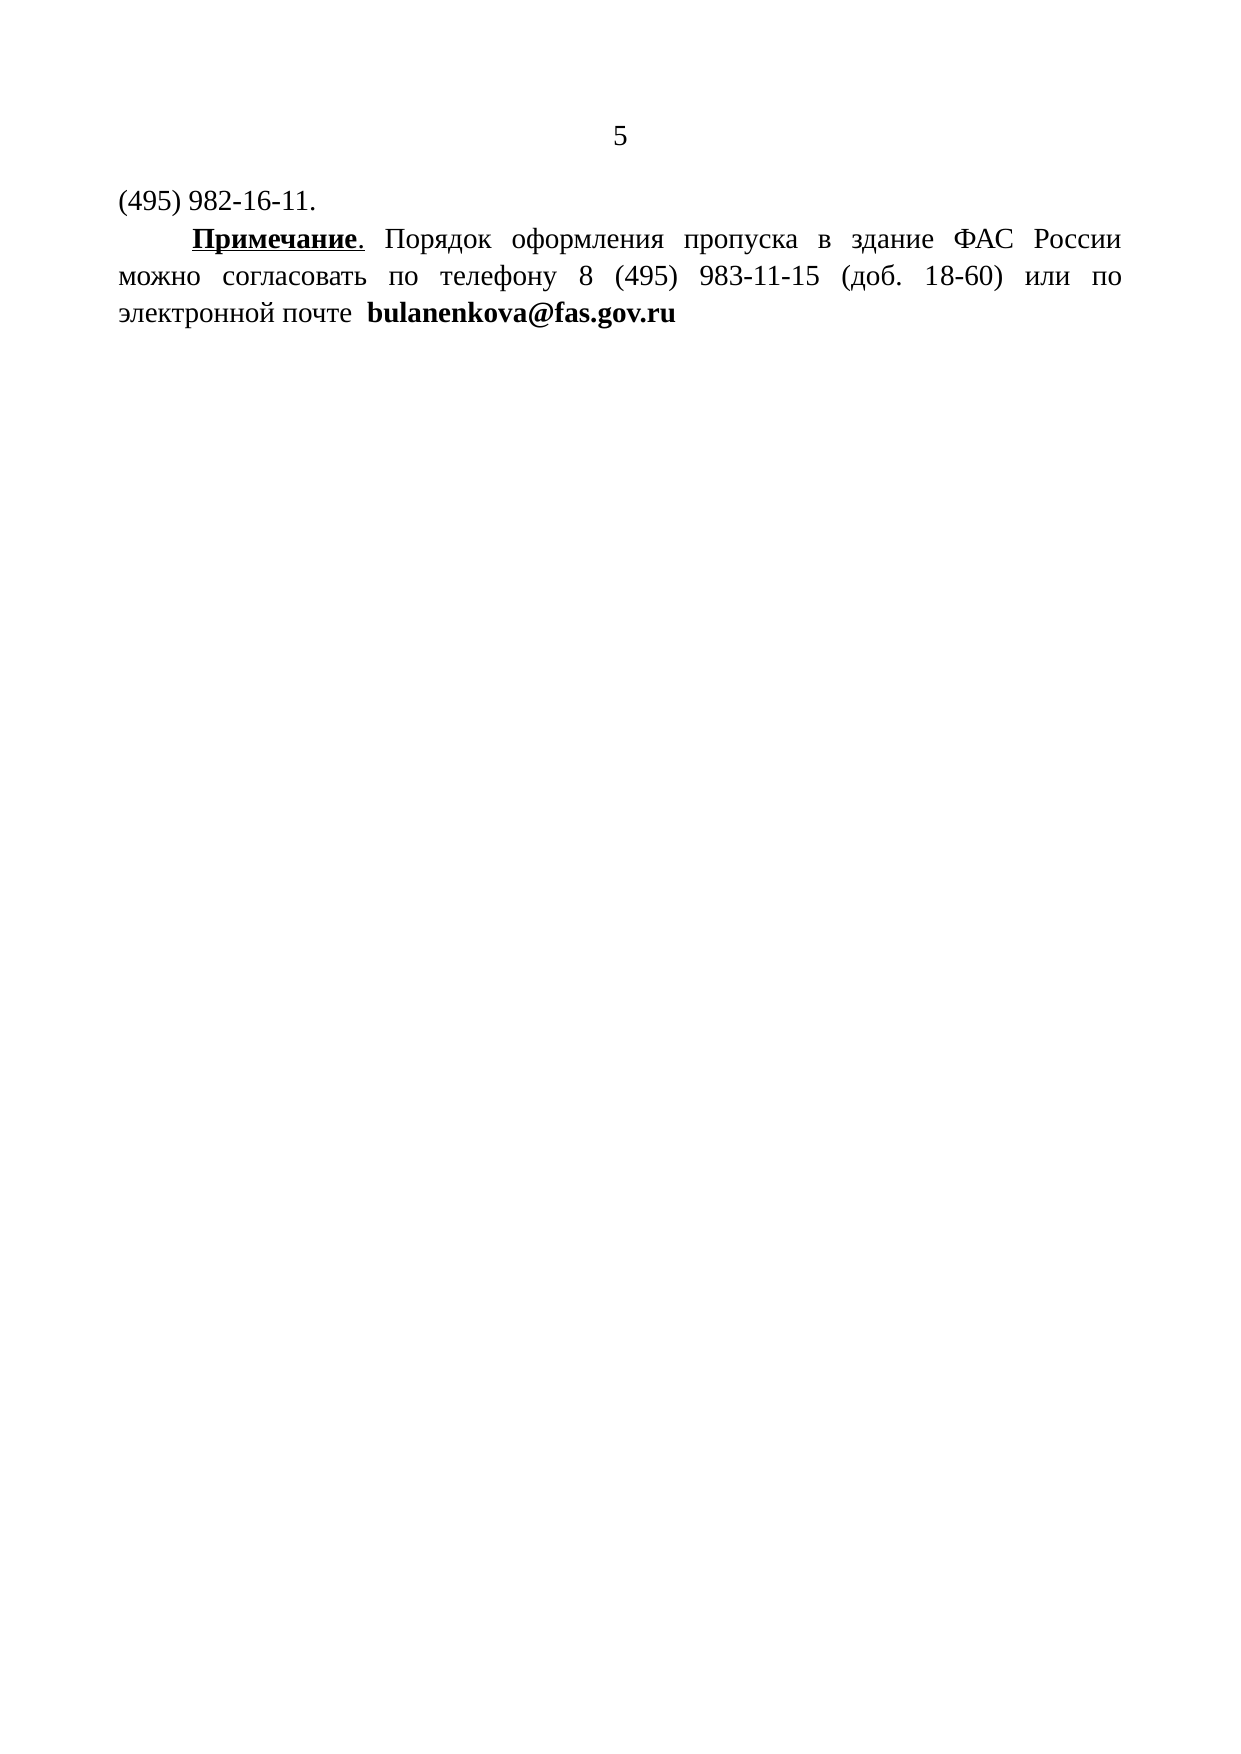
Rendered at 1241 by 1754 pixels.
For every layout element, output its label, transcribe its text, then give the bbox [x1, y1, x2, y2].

text Примечание. Порядок оформления пропуска в здание ФАС России можно согласовать по телефону 8 (495) 983-11-15 (доб. 18-60) или по электронной почте bulanenkova@fas.gov.ru [118, 218, 1122, 330]
text (495) 982-16-11. [118, 181, 1122, 218]
